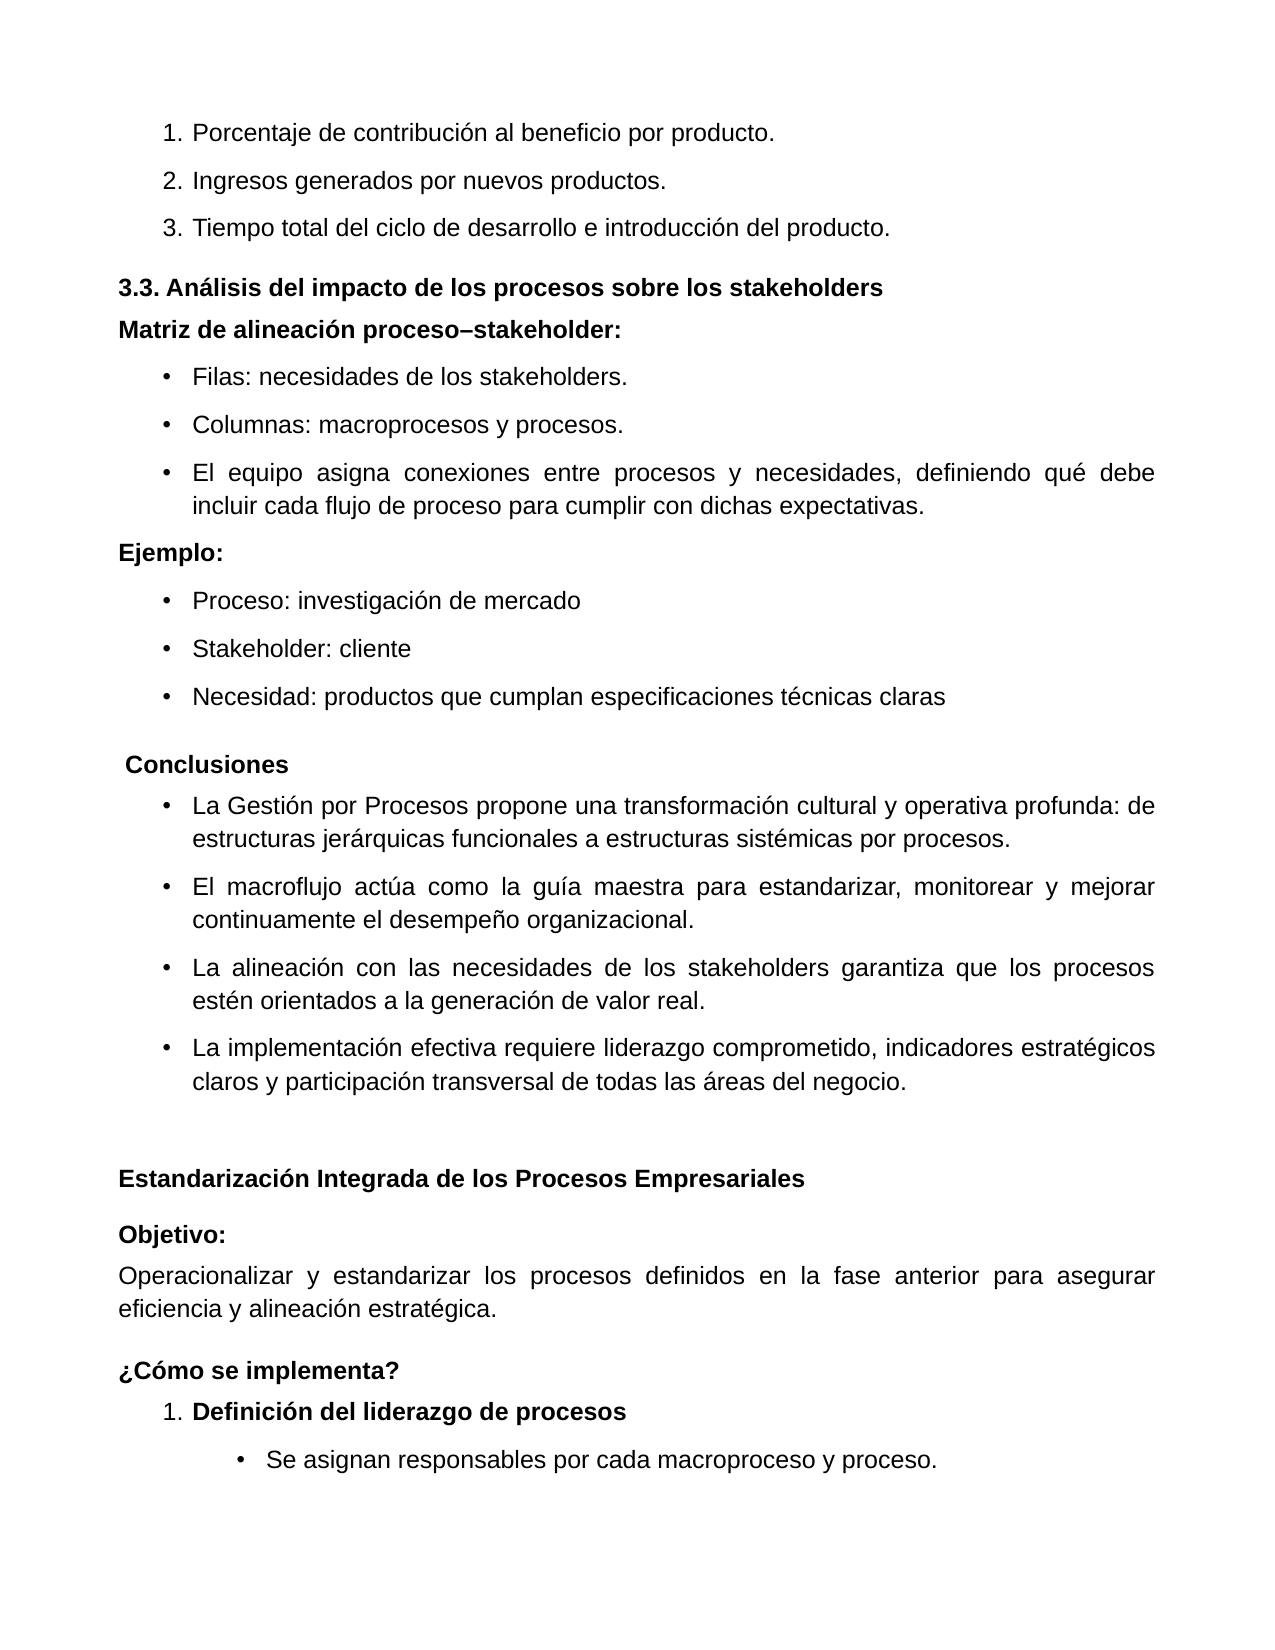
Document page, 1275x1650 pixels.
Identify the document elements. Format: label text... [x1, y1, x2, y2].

list Proceso: investigación de mercado [162, 586, 1157, 615]
list Filas: necesidades de los stakeholders. [162, 362, 1157, 391]
list Tiempo total del ciclo de desarrollo e introducción del producto. [162, 213, 1157, 242]
list Columnas: macroprocesos y procesos. [162, 410, 1157, 439]
subtitle Estandarización Integrada de los Procesos Empresariales [118, 1164, 1157, 1192]
list Stakeholder: cliente [162, 634, 1157, 663]
list Definición del liderazgo de procesos [162, 1397, 1157, 1426]
subtitle Conclusiones [118, 750, 1157, 779]
list La implementación efectiva requiere liderazgo comprometido, indicadores estratégicos claros y participación transversal de todas las áreas del negocio. [162, 1033, 1157, 1095]
list Se asignan responsables por cada macroproceso y proceso. [236, 1445, 1157, 1474]
list La alineación con las necesidades de los stakeholders garantiza que los procesos estén orientados a la generación de valor real. [162, 953, 1157, 1014]
text Matriz de alineación proceso–stakeholder: [118, 315, 1157, 343]
subtitle 3.3. Análisis del impacto de los procesos sobre los stakeholders [118, 273, 1157, 302]
list Porcentaje de contribución al beneficio por producto. [162, 118, 1157, 147]
list Necesidad: productos que cumplan especificaciones técnicas claras [162, 681, 1157, 710]
list El equipo asigna conexiones entre procesos y necesidades, definiendo qué debe incluir cada flujo de proceso para cumplir con dichas expectativas. [162, 458, 1157, 519]
text Operacionalizar y estandarizar los procesos definidos en la fase anterior para asegurar eficiencia y alineación estratégica. [118, 1261, 1157, 1323]
text Ejemplo: [118, 538, 1157, 567]
list El macroflujo actúa como la guía maestra para estandarizar, monitorear y mejorar continuamente el desempeño organizacional. [162, 872, 1157, 934]
list La Gestión por Procesos propone una transformación cultural y operativa profunda: de estructuras jerárquicas funcionales a estructuras sistémicas por procesos. [162, 791, 1157, 853]
subtitle Objetivo: [118, 1219, 1157, 1248]
list Ingresos generados por nuevos productos. [162, 166, 1157, 194]
subtitle ¿Cómo se implementa? [118, 1356, 1157, 1385]
